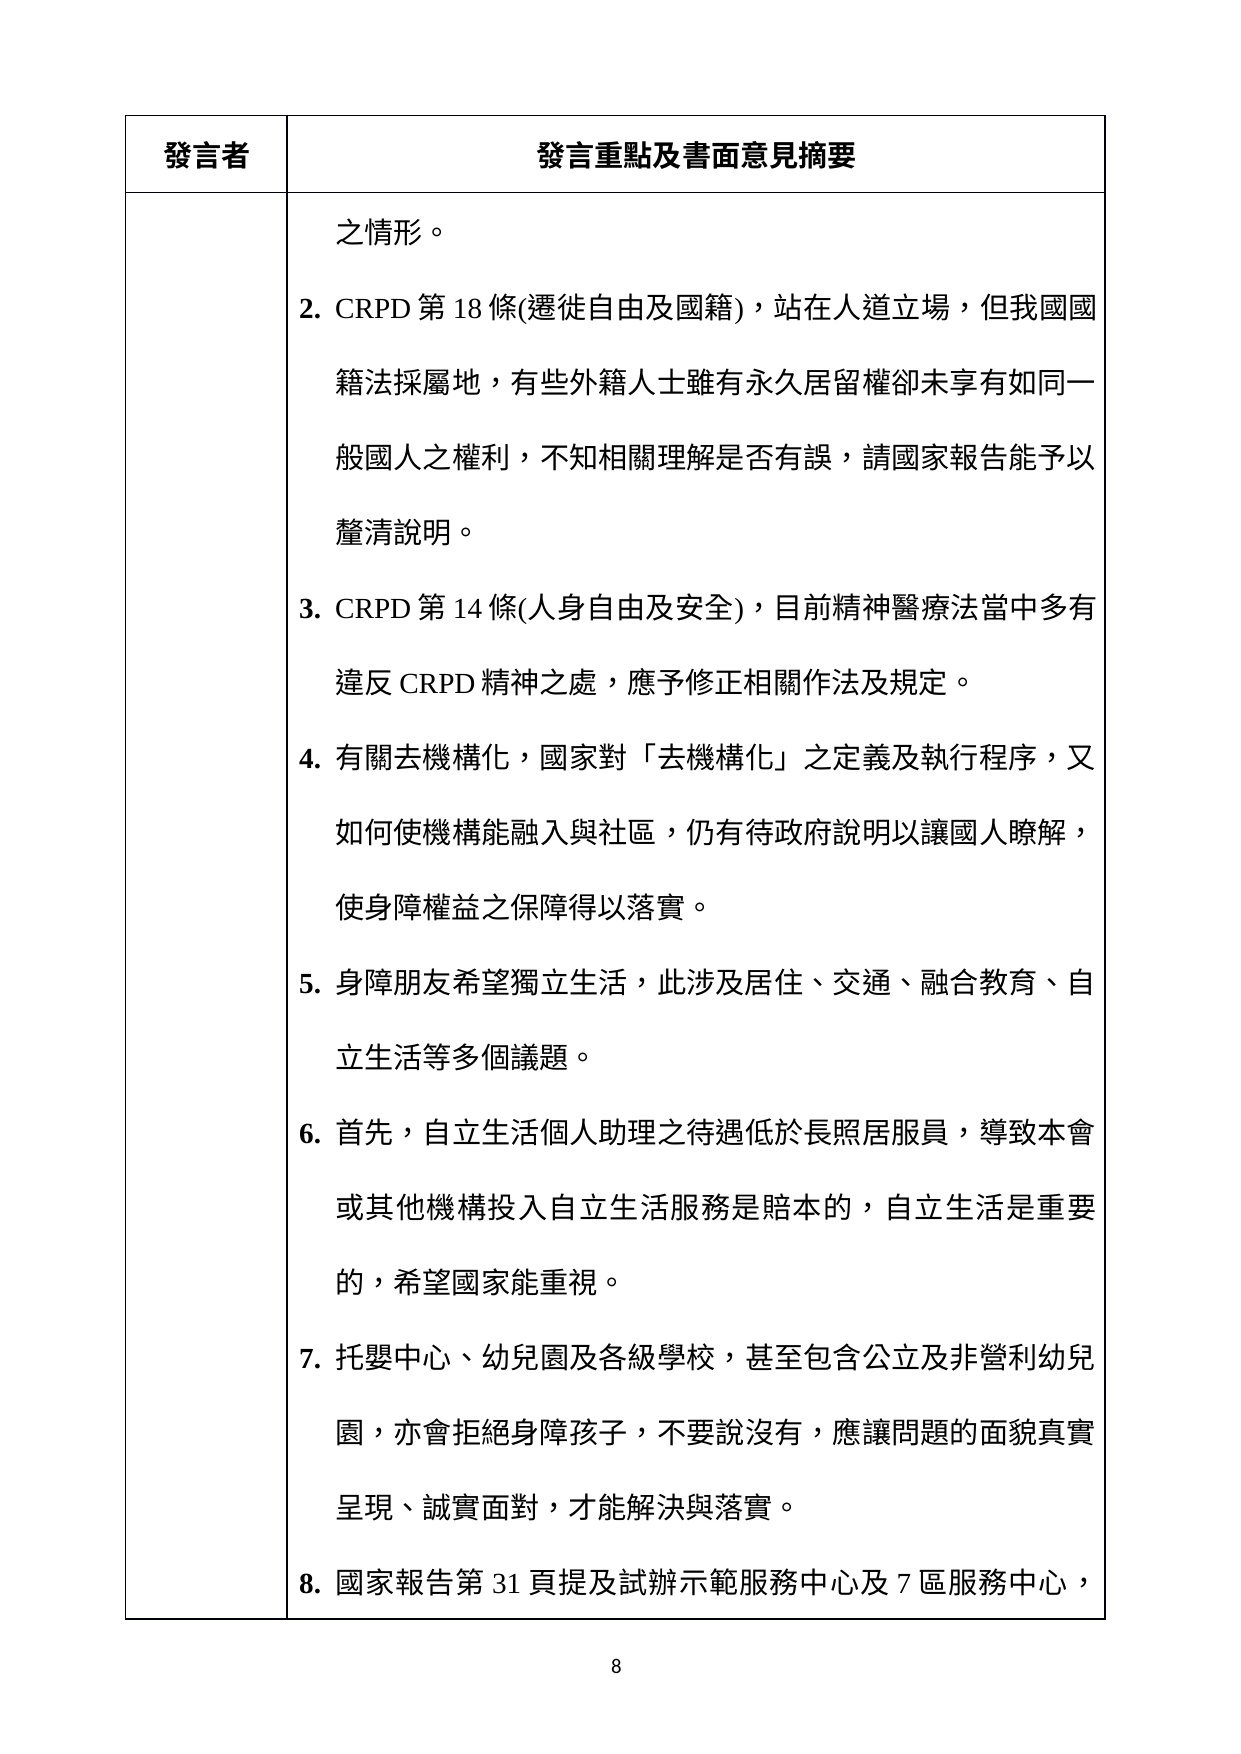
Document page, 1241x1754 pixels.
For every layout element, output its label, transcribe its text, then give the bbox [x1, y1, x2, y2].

table_cell [126, 193, 286, 1618]
table_header 發言者 [126, 116, 286, 191]
table_header 發言重點及書面意見摘要 [288, 116, 1104, 191]
table_cell 第一次發言： 國家報告點次1至4，有關ICF評估，針對活動參與及環境因素(de碼)因具個別差異性，惟目前國家報告並未具體說明關於de碼之發展現況，期於國家報告應加強說明，以利本會瞭解本會服務對象相關需求可獲客觀性及標準化工具評估之情形。 CRPD第18條(遷徙自由及國籍)，站在人道立場，但我國國籍法採屬地，有些外籍人士雖有永久居留權卻未享有如同一般國人之權利，不知相關理解是否有誤，請國家報告能予以釐清說明。 CRPD第14條(人身自由及安全)，目前精神醫療法當中多有違反CRPD精神之處，應予修正相關作法及規定。 有關去機構化，國家對「去機構化」之定義及執行程序，又如何使機構能融入與社區，仍有待政府說明以讓國人瞭解，使身障權益之保障得以落實。 身障朋友希望獨立生活，此涉及居住、交通、融合教育、自立生活等多個議題。 首先，自立生活個人助理之待遇低於長照居服員，導致本會或其他機構投入自立生活服務是賠本的，自立生活是重要的，希望國家能重視。 托嬰中心、幼兒園及各級學校，甚至包含公立及非營利幼兒園，亦會拒絕身障孩子，不要說沒有，應讓問題的面貌真實呈現、誠實面對，才能解決與落實。 國家報告第31頁提及試辦示範服務中心及7區服務中心，但本會並不知有這些中心的訊息，請提供相關資訊。 就醫部分，精神健康支持之資源不足，機構必須陪伴就醫，如發生自傷、傷人行為如何定義？有時連警察都無法介入，當然精障者有其人權但相關界定仍應清楚，責任如何劃分？誰說了算？此為存在多年而迄未能解決之問題。 有關CRPD第27條(工作及就業)，勞動部在109年印刷1本手冊有關提供庇護工場轉銜服務之運作，當中提及庇護工場「屬機構式、隔離式之服務，較少社區互動，具保護性且係由父母決定之環境」等，不知我的以上理解是否有誤？對於何謂庇護工場我國有無明確定義？又，許多機構均設庇護工場，但庇護工場數量越來越少，其原因為何？是不需要嗎？究政府針對庇護工場擬定之政策方向為何？應告訴我們。 身障者相關交通服務包括公車、復康巴士及計程車，因所屬單位不同，身障者需一一面對不同窗口，在現今資訊進步的時代，應思考建置整合上開交通相關系統平台，使身障者有交通急需時能迅速、便利得知哪裡有交通工具可供搭乘使用，取得交通服務。輔具部分因分屬長照與身障系統，亦期望能有一整合平台。 關於騎樓及公園入口的鐵欄杆等無障礙通行的問題，身障團體長久反映但身障朋友仍行得困難。 通用設計部分，身障朋友可申請社會住宅但改裝部分要自行負責恢復原狀，希望立場不同的各方能就此共商衡平作法。 第二次發言： 國家報告中提及易讀版相關內容，希望能從最務實的醫療端做起，落實手術、檢查同意書之易讀版，使身障者能充分瞭解所簽署同意書之內容。 [288, 193, 1104, 1618]
